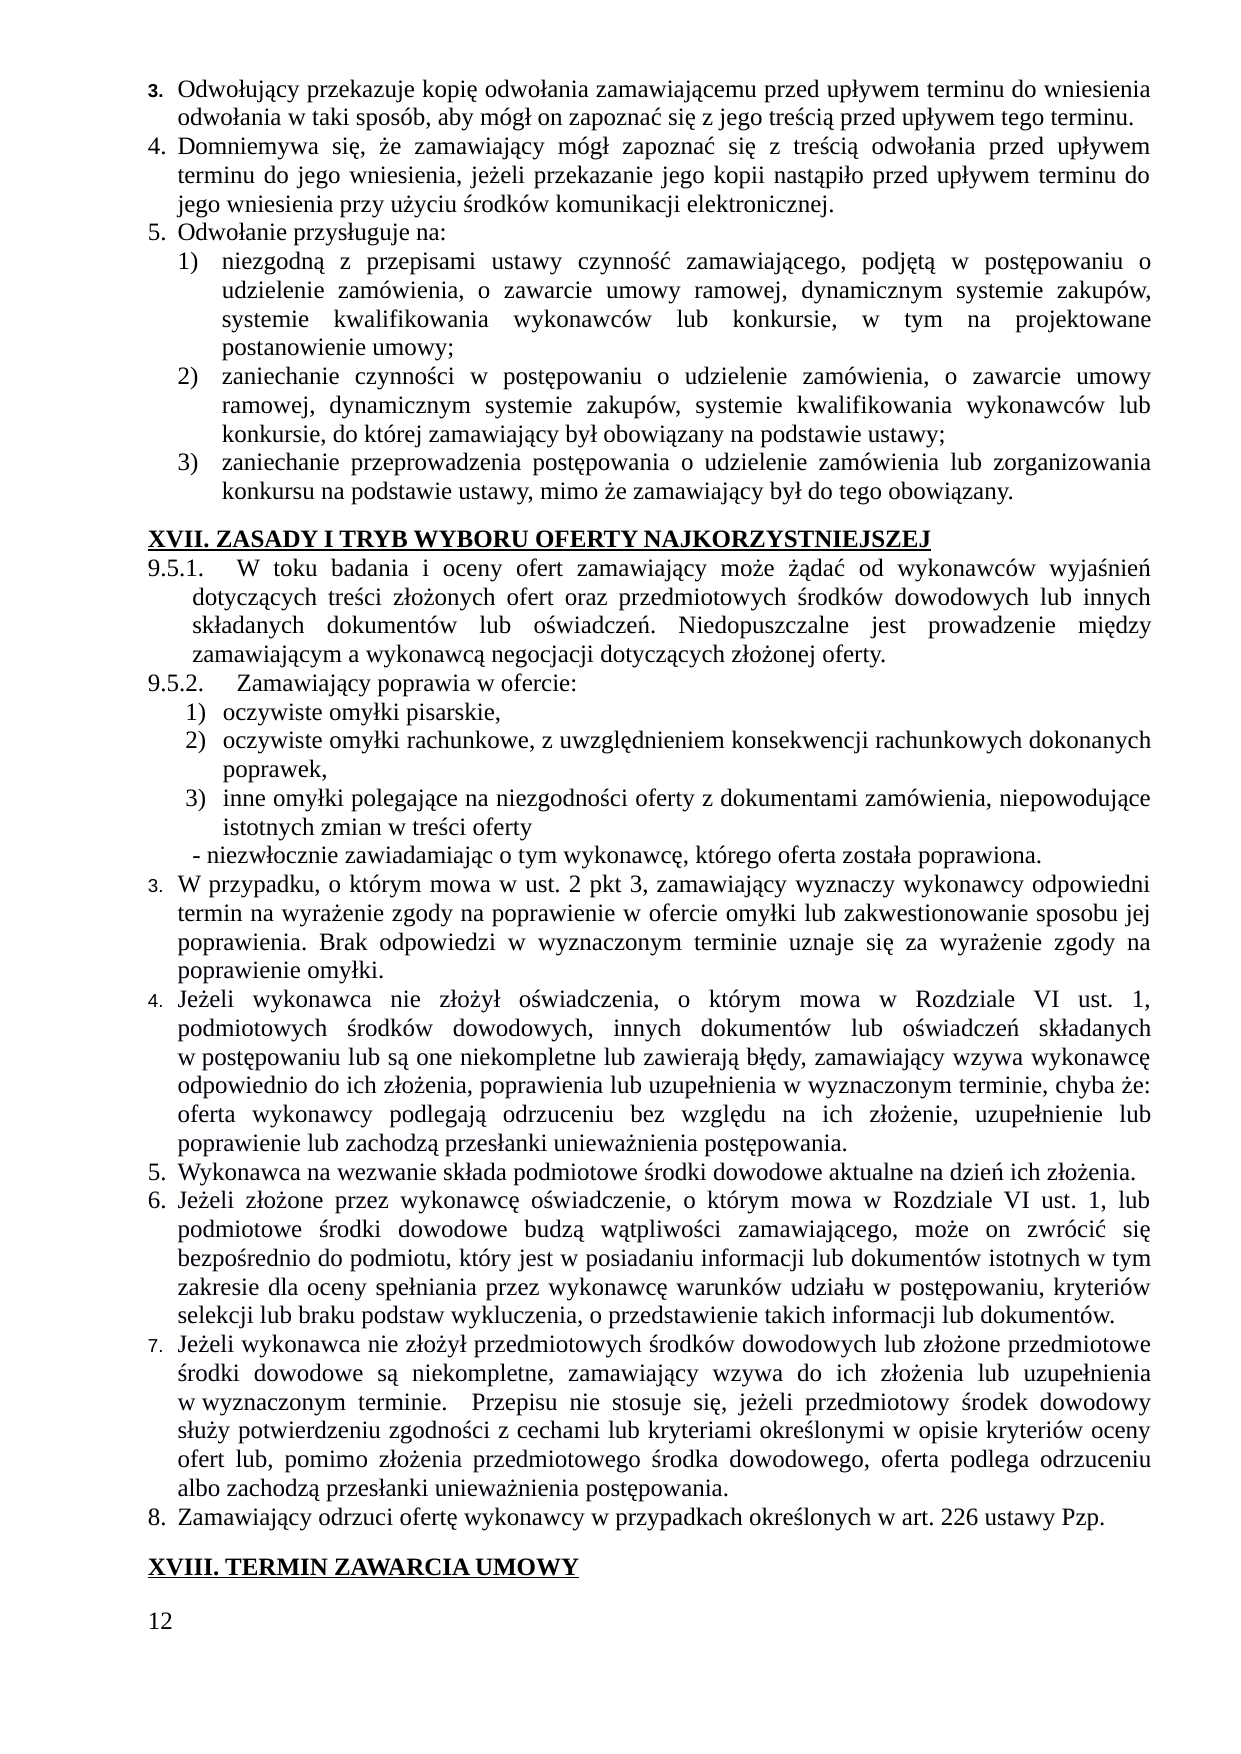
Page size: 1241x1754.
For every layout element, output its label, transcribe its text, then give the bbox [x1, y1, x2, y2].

list zaniechanie przeprowadzenia postępowania o udzielenie zamówienia lub zorganizowania konkursu na podstawie ustawy, mimo że zamawiający był do tego obowiązany. [177, 447, 1152, 505]
list Domniemywa się, że zamawiający mógł zapoznać się z treścią odwołania przed upływem terminu do jego wniesienia, jeżeli przekazanie jego kopii nastąpiło przed upływem terminu do jego wniesienia przy użyciu środków komunikacji elektronicznej. [148, 131, 1152, 217]
list W przypadku, o którym mowa w ust. 2 pkt 3, zamawiający wyznaczy wykonawcy odpowiedni termin na wyrażenie zgody na poprawienie w ofercie omyłki lub zakwestionowanie sposobu jej poprawienia. Brak odpowiedzi w wyznaczonym terminie uznaje się za wyrażenie zgody na poprawienie omyłki. [148, 869, 1152, 984]
list Jeżeli złożone przez wykonawcę oświadczenie, o którym mowa w Rozdziale VI ust. 1, lub podmiotowe środki dowodowe budzą wątpliwości zamawiającego, może on zwrócić się bezpośrednio do podmiotu, który jest w posiadaniu informacji lub dokumentów istotnych w tym zakresie dla oceny spełniania przez wykonawcę warunków udziału w postępowaniu, kryteriów selekcji lub braku podstaw wykluczenia, o przedstawienie takich informacji lub dokumentów. [148, 1185, 1152, 1329]
list Wykonawca na wezwanie składa podmiotowe środki dowodowe aktualne na dzień ich złożenia. [148, 1157, 1152, 1185]
list inne omyłki polegające na niezgodności oferty z dokumentami zamówienia, niepowodujące istotnych zmian w treści oferty [185, 783, 1152, 840]
list Zamawiający poprawia w ofercie: [148, 668, 1152, 697]
list Odwołanie przysługuje na: [148, 217, 1152, 246]
list zaniechanie czynności w postępowaniu o udzielenie zamówienia, o zawarcie umowy ramowej, dynamicznym systemie zakupów, systemie kwalifikowania wykonawców lub konkursie, do której zamawiający był obowiązany na podstawie ustawy; [177, 361, 1152, 447]
list oczywiste omyłki rachunkowe, z uwzględnieniem konsekwencji rachunkowych dokonanych poprawek, [185, 725, 1152, 783]
list Zamawiający odrzuci ofertę wykonawcy w przypadkach określonych w art. 226 ustawy Pzp. [148, 1502, 1152, 1530]
text XVII. ZASADY I TRYB WYBORU OFERTY NAJKORZYSTNIEJSZEJ [148, 524, 1152, 553]
list W toku badania i oceny ofert zamawiający może żądać od wykonawców wyjaśnień dotyczących treści złożonych ofert oraz przedmiotowych środków dowodowych lub innych składanych dokumentów lub oświadczeń. Niedopuszczalne jest prowadzenie między zamawiającym a wykonawcą negocjacji dotyczących złożonej oferty. [148, 553, 1152, 668]
text - niezwłocznie zawiadamiając o tym wykonawcę, którego oferta została poprawiona. [177, 840, 1152, 869]
list Jeżeli wykonawca nie złożył oświadczenia, o którym mowa w Rozdziale VI ust. 1, podmiotowych środków dowodowych, innych dokumentów lub oświadczeń składanych w postępowaniu lub są one niekompletne lub zawierają błędy, zamawiający wzywa wykonawcę odpowiednio do ich złożenia, poprawienia lub uzupełnienia w wyznaczonym terminie, chyba że: oferta wykonawcy podlegają odrzuceniu bez względu na ich złożenie, uzupełnienie lub poprawienie lub zachodzą przesłanki unieważnienia postępowania. [148, 984, 1152, 1157]
list Odwołujący przekazuje kopię odwołania zamawiającemu przed upływem terminu do wniesienia odwołania w taki sposób, aby mógł on zapoznać się z jego treścią przed upływem tego terminu. [148, 74, 1152, 131]
list niezgodną z przepisami ustawy czynność zamawiającego, podjętą w postępowaniu o udzielenie zamówienia, o zawarcie umowy ramowej, dynamicznym systemie zakupów, systemie kwalifikowania wykonawców lub konkursie, w tym na projektowane postanowienie umowy; [177, 246, 1152, 361]
list Jeżeli wykonawca nie złożył przedmiotowych środków dowodowych lub złożone przedmiotowe środki dowodowe są niekompletne, zamawiający wzywa do ich złożenia lub uzupełnienia w wyznaczonym terminie. Przepisu nie stosuje się, jeżeli przedmiotowy środek dowodowy służy potwierdzeniu zgodności z cechami lub kryteriami określonymi w opisie kryteriów oceny ofert lub, pomimo złożenia przedmiotowego środka dowodowego, oferta podlega odrzuceniu albo zachodzą przesłanki unieważnienia postępowania. [148, 1329, 1152, 1502]
list oczywiste omyłki pisarskie, [185, 697, 1152, 725]
text XVIII. TERMIN ZAWARCIA UMOWY [148, 1552, 1152, 1581]
